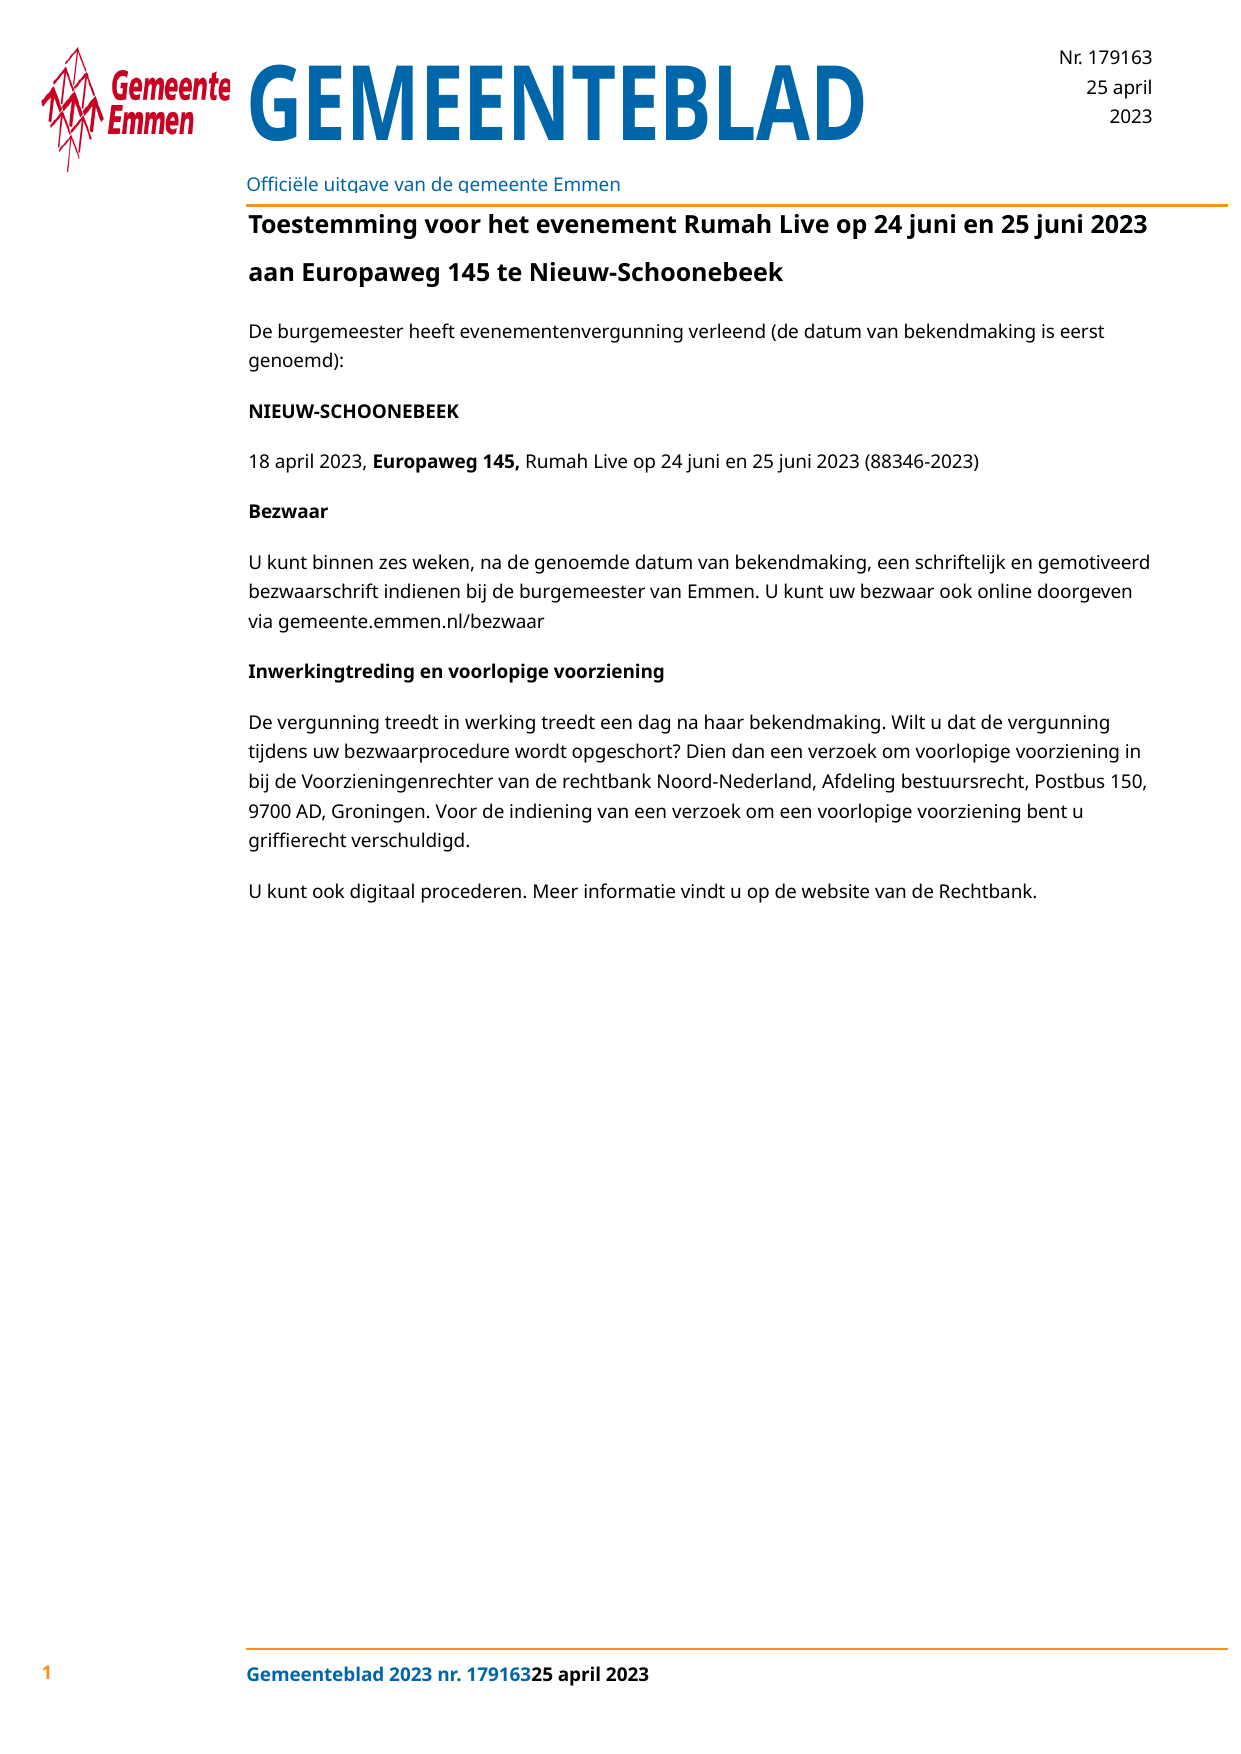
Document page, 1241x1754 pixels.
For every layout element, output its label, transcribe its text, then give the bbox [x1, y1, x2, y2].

text Inwerkingtreding en voorlopige voorziening [248, 659, 1152, 684]
text De vergunning treedt in werking treedt een dag na haar bekendmaking. Wilt u dat de vergunning tijdens uw bezwaarprocedure wordt opgeschort? Dien dan een verzoek om voorlopige voorziening in bij de Voorzieningenrechter van de rechtbank Noord-Nederland, Afdeling bestuursrecht, Postbus 150, 9700 AD, Groningen. Voor de indiening van een verzoek om een voorlopige voorziening bent u griffierecht verschuldigd. [248, 709, 1152, 853]
text NIEUW-SCHOONEBEEK [248, 398, 1152, 424]
text U kunt binnen zes weken, na de genoemde datum van bekendmaking, een schriftelijk en gemotiveerd bezwaarschrift indienen bij de burgemeester van Emmen. U kunt uw bezwaar ook online doorgeven via gemeente.emmen.nl/bezwaar [248, 549, 1152, 634]
text U kunt ook digitaal procederen. Meer informatie vindt u op de website van de Rechtbank. [248, 878, 1152, 904]
text De burgemeester heeft evenementenvergunning verleend (de datum van bekendmaking is eerst genoemd): [248, 318, 1152, 373]
text 18 april 2023, Europaweg 145, Rumah Live op 24 juni en 25 juni 2023 (88346-2023) [248, 448, 1152, 474]
picture [41, 47, 231, 172]
text Toestemming voor het evenement Rumah Live op 24 juni en 25 juni 2023 aan Europaweg 145 te Nieuw-Schoonebeek [248, 207, 1152, 288]
text Bezwaar [248, 499, 1152, 524]
